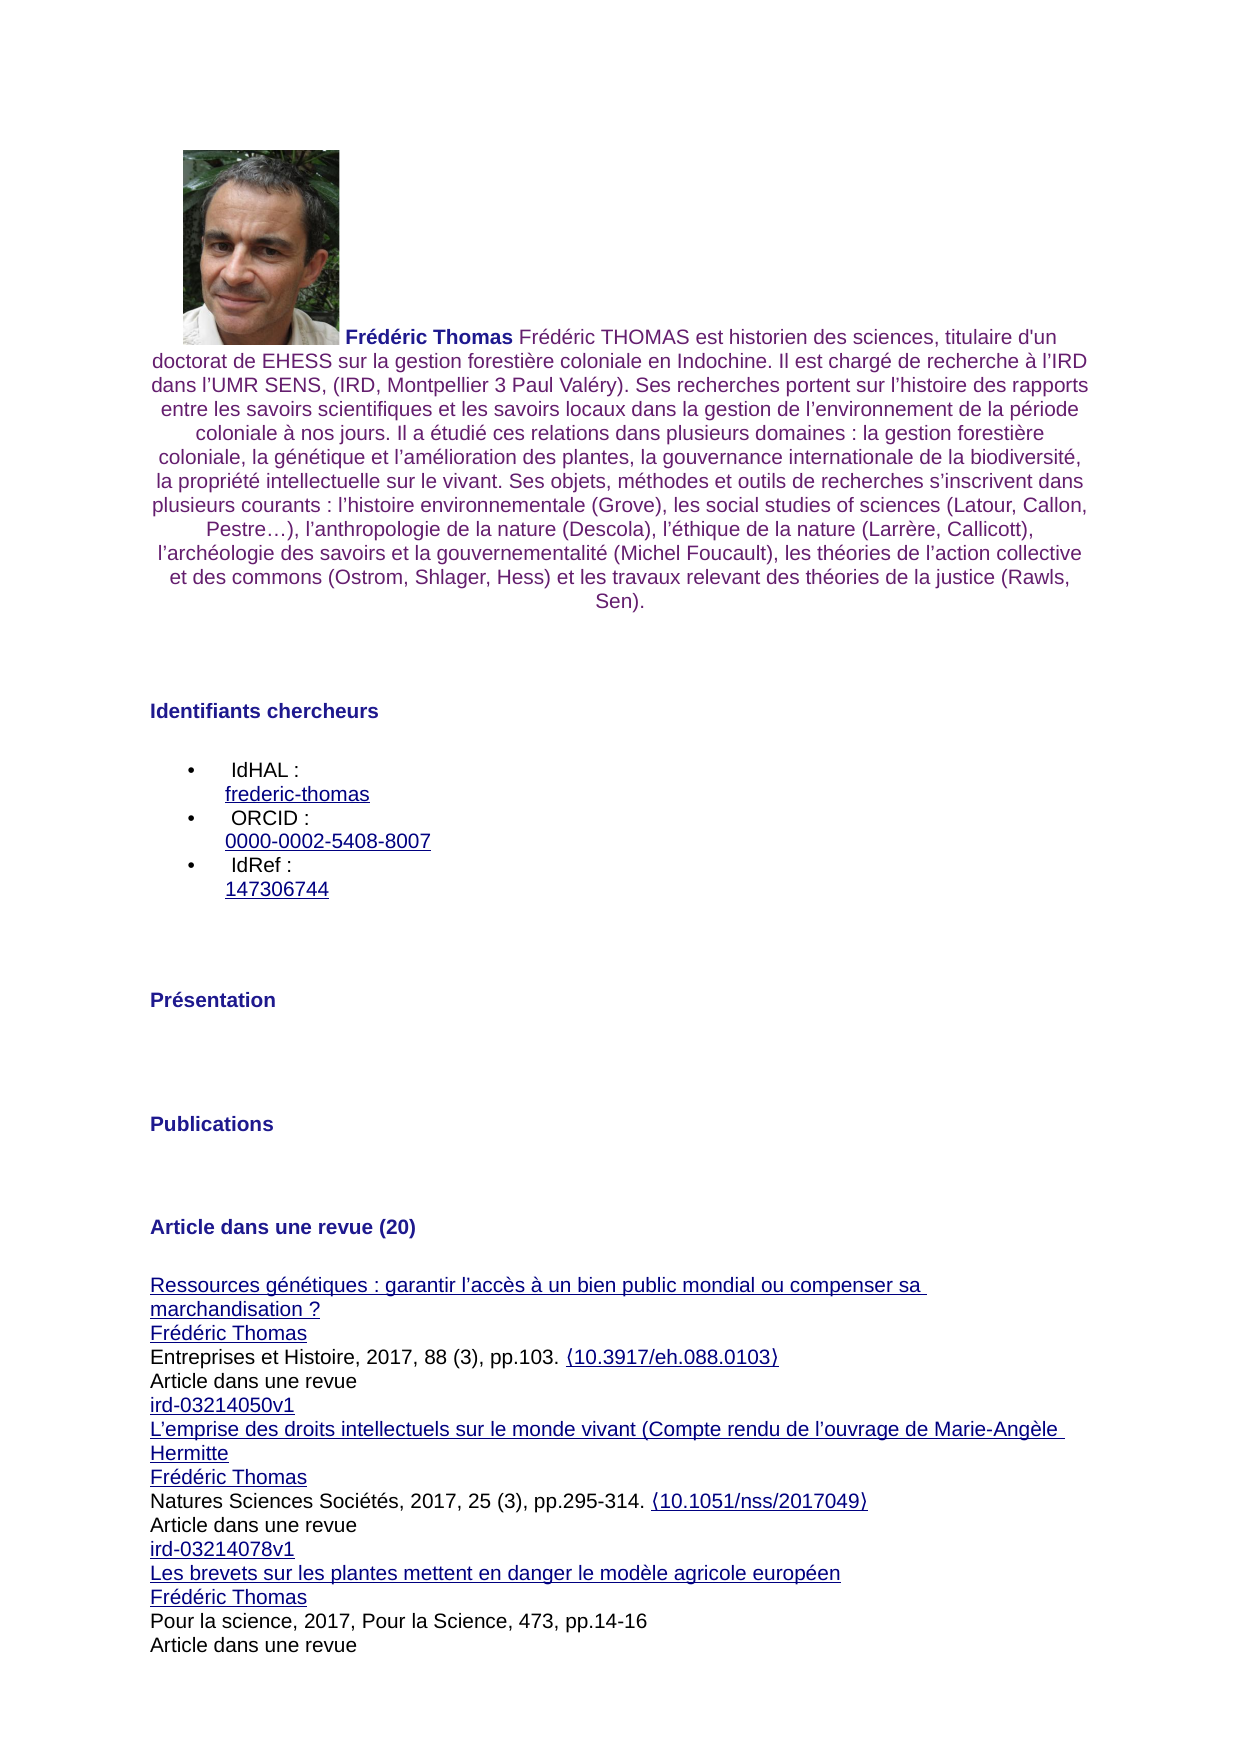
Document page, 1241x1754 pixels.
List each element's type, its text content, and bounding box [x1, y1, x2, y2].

picture [183, 150, 340, 345]
list 147306744 [187, 877, 1090, 901]
table_cell L’emprise des droits intellectuels sur le monde vivant (Compte rendu de l’ouvrage de Marie-Angèle Hermitte Frédéric Thomas Natures Sciences Sociétés, 2017, 25 (3), pp.295-314. ⟨10.1051/nss/2017049⟩ Article dans une revue ird-03214078v1 [150, 1417, 1090, 1561]
subtitle Publications [150, 1112, 1090, 1136]
list IdRef : [187, 853, 1090, 877]
subtitle Présentation [150, 988, 1090, 1012]
list frederic-thomas [187, 781, 1090, 805]
list 0000-0002-5408-8007 [187, 829, 1090, 853]
list ORCID : [187, 805, 1090, 829]
list IdHAL : [187, 757, 1090, 781]
subtitle Article dans une revue (20) [150, 1215, 1090, 1239]
subtitle Identifiants chercheurs [150, 699, 1090, 723]
subtitle Frédéric Thomas Frédéric THOMAS est historien des sciences, titulaire d'un doctorat de EHESS sur la gestion forestière coloniale en Indochine. Il est chargé de recherche à l’IRD dans l’UMR SENS, (IRD, Montpellier 3 Paul Valéry). Ses recherches portent sur l’histoire des rapports entre les savoirs scientifiques et les savoirs locaux dans la gestion de l’environnement de la période coloniale à nos jours. Il a étudié ces relations dans plusieurs domaines : la gestion forestière coloniale, la génétique et l’amélioration des plantes, la gouvernance internationale de la biodiversité, la propriété intellectuelle sur le vivant. Ses objets, méthodes et outils de recherches s’inscrivent dans plusieurs courants : l’histoire environnementale (Grove), les social studies of sciences (Latour, Callon, Pestre…), l’anthropologie de la nature (Descola), l’éthique de la nature (Larrère, Callicott), l’archéologie des savoirs et la gouvernementalité (Michel Foucault), les théories de l’action collective et des commons (Ostrom, Shlager, Hess) et les travaux relevant des théories de la justice (Rawls, Sen). [150, 150, 1090, 613]
table_header Ressources génétiques : garantir l’accès à un bien public mondial ou compenser sa marchandisation ? Frédéric Thomas Entreprises et Histoire, 2017, 88 (3), pp.103. ⟨10.3917/eh.088.0103⟩ Article dans une revue ird-03214050v1 [150, 1273, 1090, 1417]
table_cell Les brevets sur les plantes mettent en danger le modèle agricole européen Frédéric Thomas Pour la science, 2017, Pour la Science, 473, pp.14-16 Article dans une revue [150, 1561, 1090, 1656]
